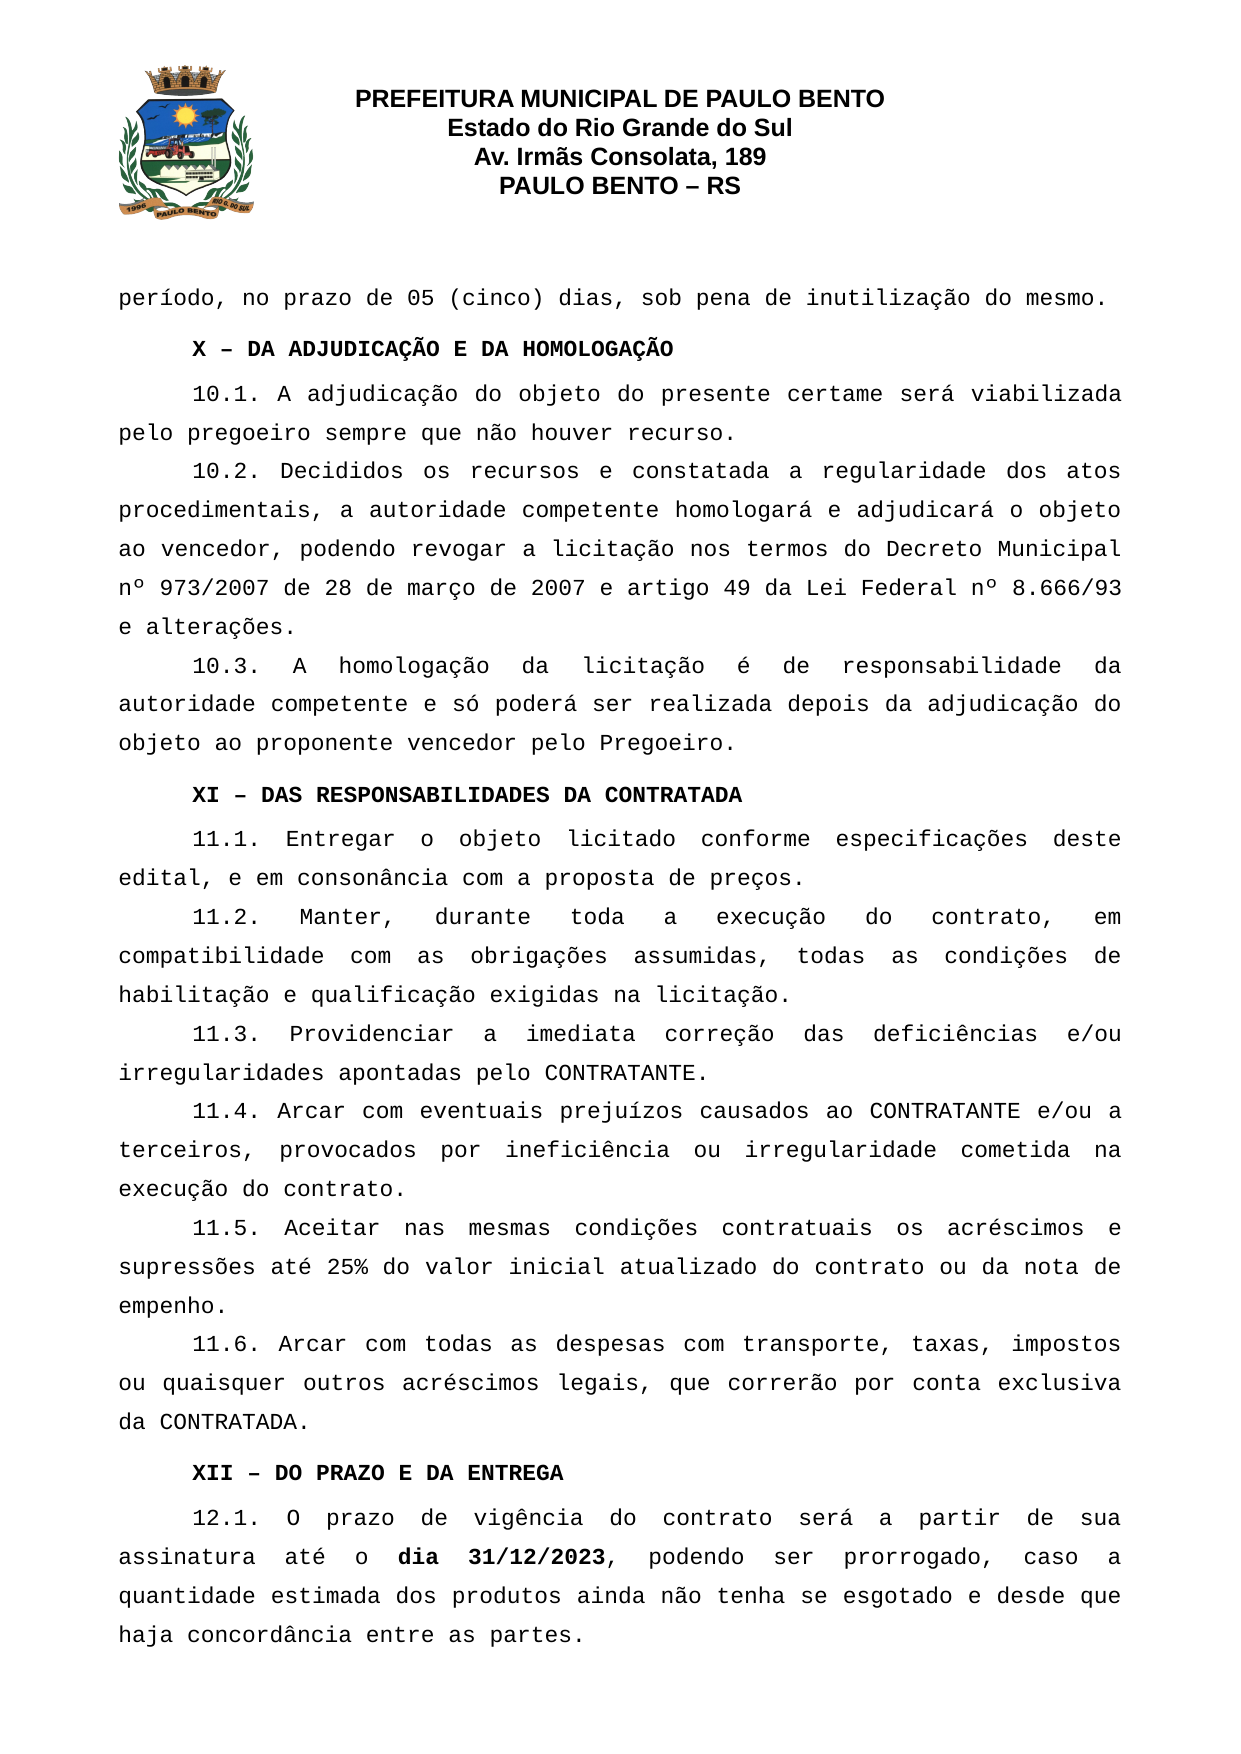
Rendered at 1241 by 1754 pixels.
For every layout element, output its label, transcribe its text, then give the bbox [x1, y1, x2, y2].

text 11.5. Aceitar nas mesmas condições contratuais os acréscimos e supressões até 25% do valor inicial atualizado do contrato ou da nota de empenho. [118, 1216, 1122, 1320]
text 10.2. Decididos os recursos e constatada a regularidade dos atos procedimentais, a autoridade competente homologará e adjudicará o objeto ao vencedor, podendo revogar a licitação nos termos do Decreto Municipal nº 973/2007 de 28 de março de 2007 e artigo 49 da Lei Federal nº 8.666/93 e alterações. [118, 460, 1122, 641]
text 11.2. Manter, durante toda a execução do contrato, em compatibilidade com as obrigações assumidas, todas as condições de habilitação e qualificação exigidas na licitação. [118, 905, 1122, 1009]
text 12.1. O prazo de vigência do contrato será a partir de sua assinatura até o dia 31/12/2023, podendo ser prorrogado, caso a quantidade estimada dos produtos ainda não tenha se esgotado e desde que haja concordância entre as partes. [118, 1507, 1122, 1649]
text 11.3. Providenciar a imediata correção das deficiências e/ou irregularidades apontadas pelo CONTRATANTE. [118, 1022, 1122, 1087]
text 11.1. Entregar o objeto licitado conforme especificações deste edital, e em consonância com a proposta de preços. [118, 828, 1122, 892]
text XI – DAS RESPONSABILIDADES DA CONTRATADA [118, 783, 1122, 809]
text 10.3. A homologação da licitação é de responsabilidade da autoridade competente e só poderá ser realizada depois da adjudicação do objeto ao proponente vencedor pelo Pregoeiro. [118, 654, 1122, 758]
text período, no prazo de 05 (cinco) dias, sob pena de inutilização do mesmo. [118, 286, 1122, 312]
text 11.4. Arcar com eventuais prejuízos causados ao CONTRATANTE e/ou a terceiros, provocados por ineficiência ou irregularidade cometida na execução do contrato. [118, 1100, 1122, 1203]
text X – DA ADJUDICAÇÃO E DA HOMOLOGAÇÃO [118, 337, 1122, 363]
text 11.6. Arcar com todas as despesas com transporte, taxas, impostos ou quaisquer outros acréscimos legais, que correrão por conta exclusiva da CONTRATADA. [118, 1333, 1122, 1436]
text 10.1. A adjudicação do objeto do presente certame será viabilizada pelo pregoeiro sempre que não houver recurso. [118, 382, 1122, 447]
text XII – DO PRAZO E DA ENTREGA [118, 1462, 1122, 1488]
